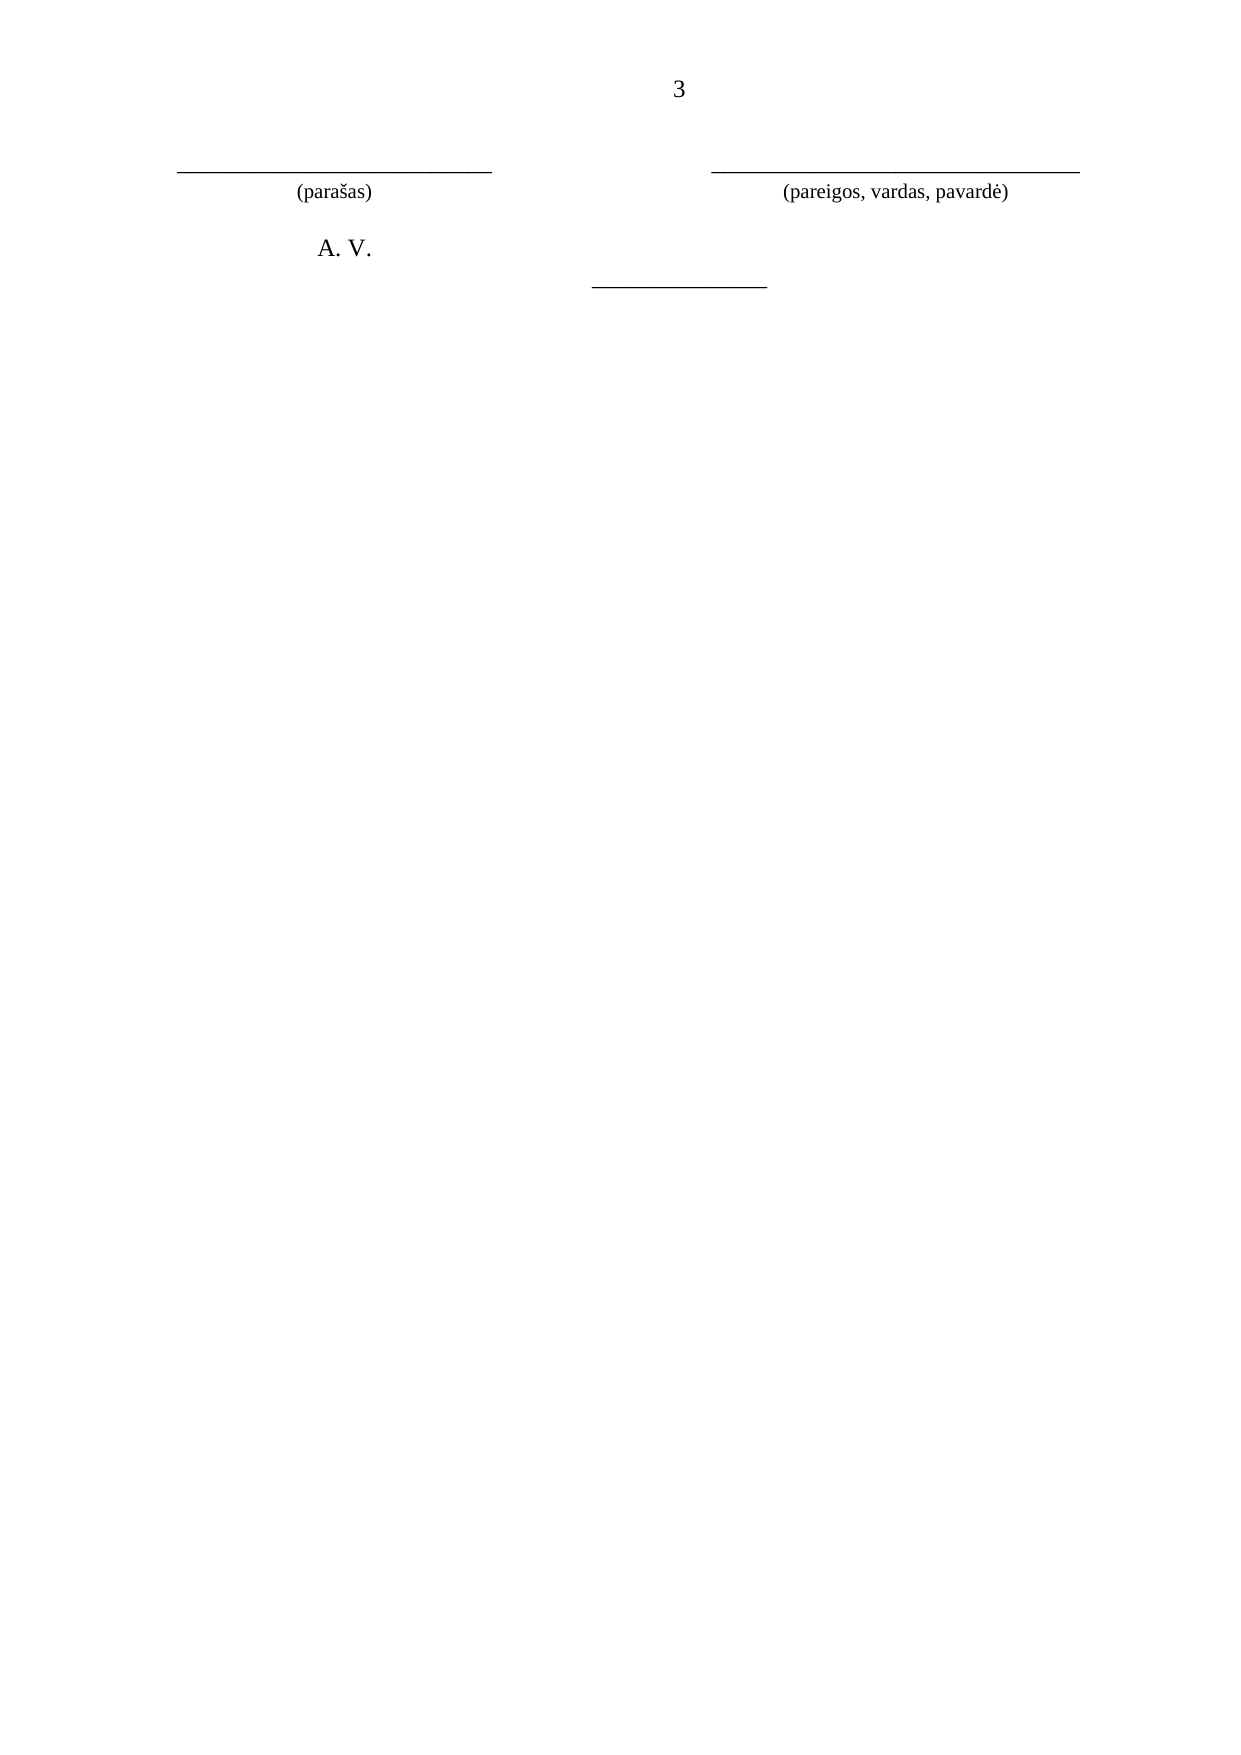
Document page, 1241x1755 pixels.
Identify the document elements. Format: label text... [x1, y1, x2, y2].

text (parašas) (pareigos, vardas, pavardė) [177, 176, 1181, 204]
text A. V. [243, 233, 1181, 262]
text ______________ [177, 262, 1181, 291]
